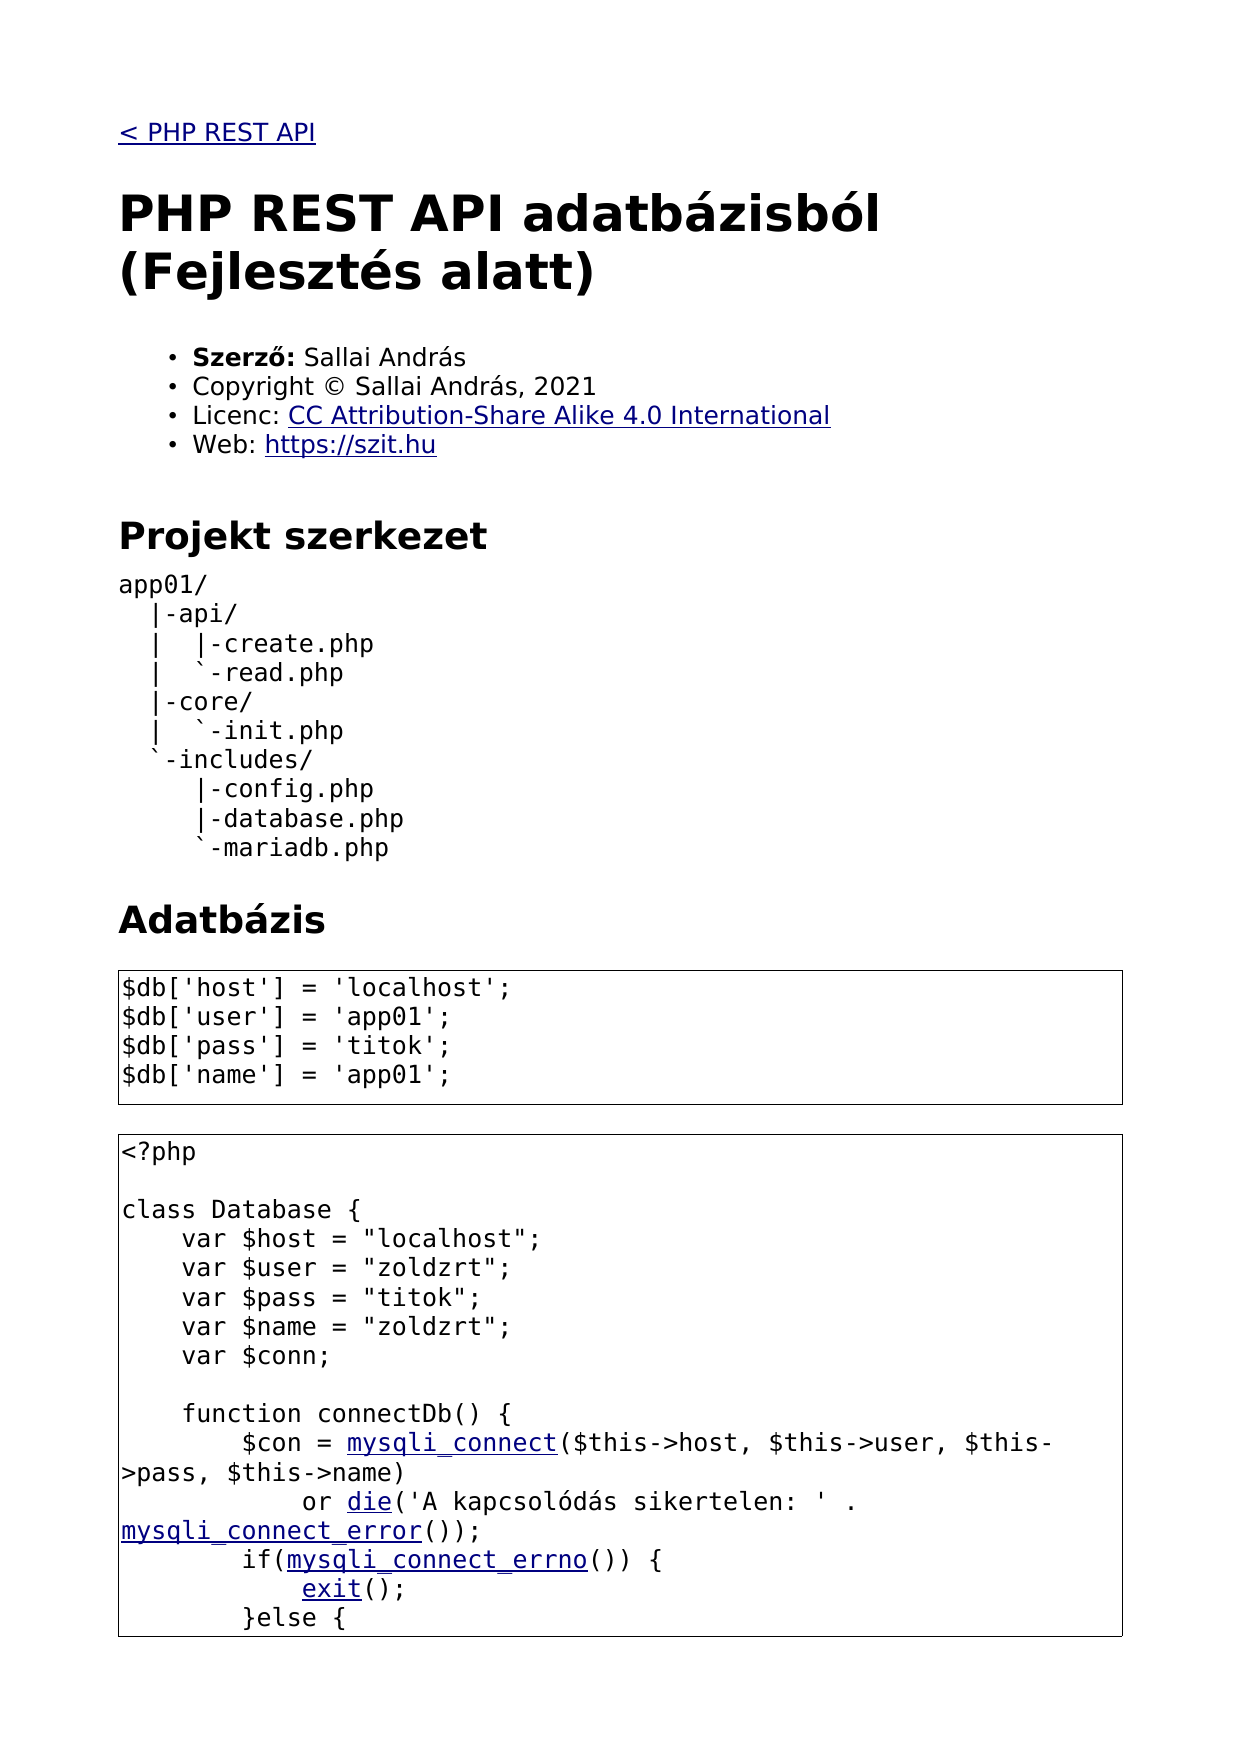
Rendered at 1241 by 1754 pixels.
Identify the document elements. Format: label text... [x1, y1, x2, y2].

subtitle Adatbázis [118, 899, 1122, 943]
table_header $db['host'] = 'localhost'; $db['user'] = 'app01'; $db['pass'] = 'titok'; $db['name'] = 'app01'; [119, 971, 1122, 1104]
text < PHP REST API [118, 118, 1122, 147]
list Web: https://szit.hu [177, 431, 1122, 460]
subtitle Projekt szerkezet [118, 514, 1122, 558]
list Licenc: CC Attribution-Share Alike 4.0 International [177, 402, 1122, 431]
subtitle PHP REST API adatbázisból (Fejlesztés alatt) [118, 185, 1122, 301]
table_header <?php class Database { var $host = "localhost"; var $user = "zoldzrt"; var $pass = "titok"; var $name = "zoldzrt"; var $conn; function connectDb() { $con = mysqli_connect($this->host, $this->user, $this->pass, $this->name) or die('A kapcsolódás sikertelen: ' . mysqli_connect_error()); if(mysqli_connect_errno()) { exit(); }else { [119, 1135, 1122, 1636]
text app01/ |-api/ | |-create.php | `-read.php |-core/ | `-init.php `-includes/ |-config.php |-database.php `-mariadb.php [118, 571, 1122, 862]
list Szerző: Sallai András [177, 343, 1122, 372]
list Copyright © Sallai András, 2021 [177, 372, 1122, 402]
